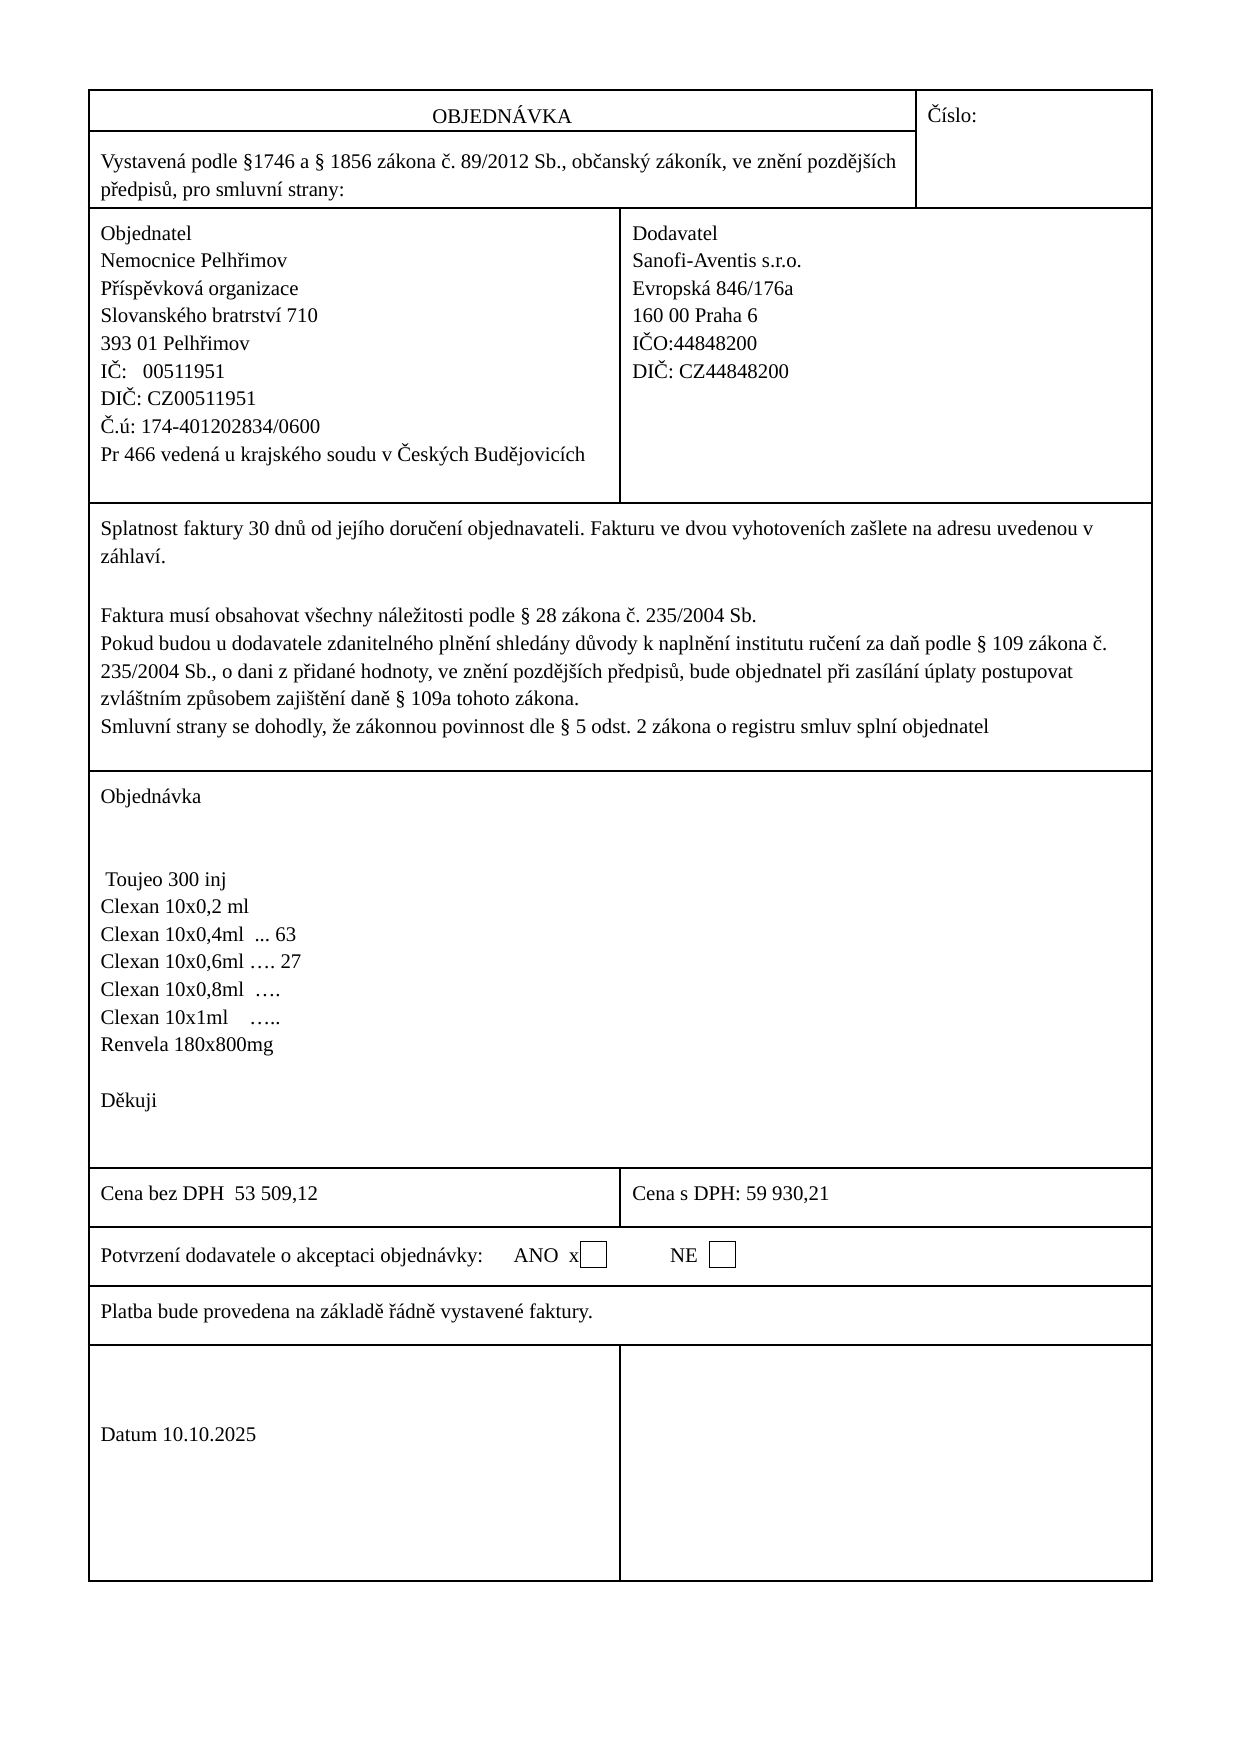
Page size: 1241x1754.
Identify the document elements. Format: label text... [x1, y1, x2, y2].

table_cell Platba bude provedena na základě řádně vystavené faktury. [90, 1287, 1151, 1344]
table_cell Dodavatel Sanofi-Aventis s.r.o. Evropská 846/176a 160 00 Praha 6 IČO:44848200 DIČ: CZ44848200 [621, 209, 1151, 502]
table_cell Vystavená podle §1746 a § 1856 zákona č. 89/2012 Sb., občanský zákoník, ve znění pozdějších předpisů, pro smluvní strany: [90, 132, 915, 207]
table_header Číslo: [917, 91, 1151, 207]
table_cell Splatnost faktury 30 dnů od jejího doručení objednavateli. Fakturu ve dvou vyhotoveních zašlete na adresu uvedenou v záhlaví. Faktura musí obsahovat všechny náležitosti podle § 28 zákona č. 235/2004 Sb. Pokud budou u dodavatele zdanitelného plnění shledány důvody k naplnění institutu ručení za daň podle § 109 zákona č. 235/2004 Sb., o dani z přidané hodnoty, ve znění pozdějších předpisů, bude objednatel při zasílání úplaty postupovat zvláštním způsobem zajištění daně § 109a tohoto zákona. Smluvní strany se dohodly, že zákonnou povinnost dle § 5 odst. 2 zákona o registru smluv splní objednatel [90, 504, 1151, 770]
table_cell [621, 1346, 1151, 1580]
table_cell Objednatel Nemocnice Pelhřimov Příspěvková organizace Slovanského bratrství 710 393 01 Pelhřimov IČ: 00511951 DIČ: CZ00511951 Č.ú: 174-401202834/0600 Pr 466 vedená u krajského soudu v Českých Budějovicích [90, 209, 619, 502]
table_cell Objednávka Toujeo 300 inj Clexan 10x0,2 ml Clexan 10x0,4ml ... 63 Clexan 10x0,6ml …. 27 Clexan 10x0,8ml …. Clexan 10x1ml ….. Renvela 180x800mg Děkuji [90, 772, 1151, 1167]
table_header OBJEDNÁVKA [90, 91, 915, 130]
table_cell Datum 10.10.2025 [90, 1346, 619, 1580]
table_cell Cena s DPH: 59 930,21 [621, 1169, 1151, 1226]
table_cell Cena bez DPH 53 509,12 [90, 1169, 619, 1226]
table_cell Potvrzení dodavatele o akceptaci objednávky: ANO x NE [90, 1228, 1151, 1285]
